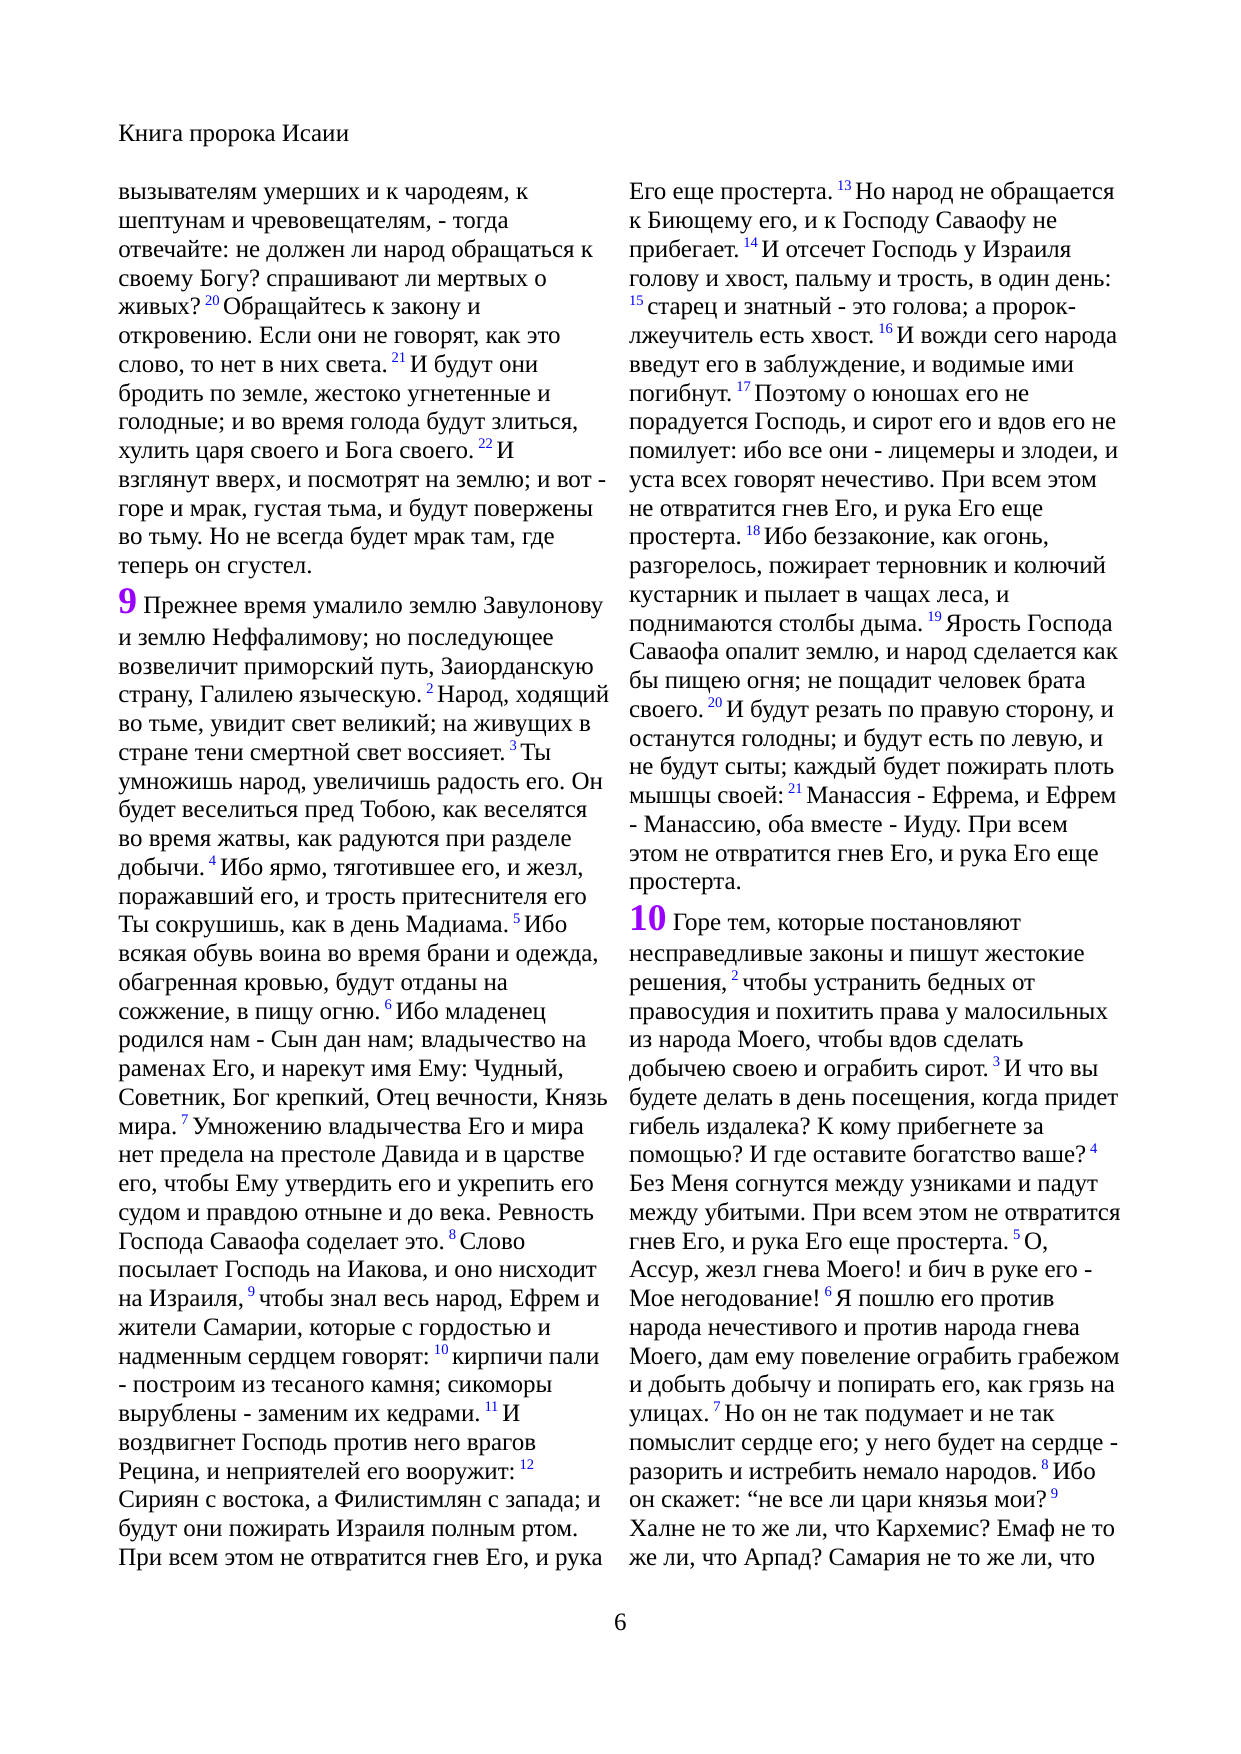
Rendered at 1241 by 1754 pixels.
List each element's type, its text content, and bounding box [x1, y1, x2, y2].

text Его еще простерта. 13 Но народ не обращается к Биющему его, и к Господу Саваофу не прибегает. 14 И отсечет Господь у Израиля голову и хвост, пальму и трость, в один день: 15 старец и знатный - это голова; а пророк-лжеучитель есть хвост. 16 И вожди сего народа введут его в заблуждение, и водимые ими погибнут. 17 Поэтому о юношах его не порадуется Господь, и сирот его и вдов его не помилует: ибо все они - лицемеры и злодеи, и уста всех говорят нечестиво. При всем этом не отвратится гнев Его, и рука Его еще простерта. 18 Ибо беззаконие, как огонь, разгорелось, пожирает терновник и колючий кустарник и пылает в чащах леса, и поднимаются столбы дыма. 19 Ярость Господа Саваофа опалит землю, и народ сделается как бы пищею огня; не пощадит человек брата своего. 20 И будут резать по правую сторону, и останутся голодны; и будут есть по левую, и не будут сыты; каждый будет пожирать плоть мышцы своей: 21 Манассия - Ефрема, и Ефрем - Манассию, оба вместе - Иуду. При всем этом не отвратится гнев Его, и рука Его еще простерта. [629, 176, 1122, 895]
text вызывателям умерших и к чародеям, к шептунам и чревовещателям, - тогда отвечайте: не должен ли народ обращаться к своему Богу? спрашивают ли мертвых о живых? 20 Обращайтесь к закону и откровению. Если они не говорят, как это слово, то нет в них света. 21 И будут они бродить по земле, жестоко угнетенные и голодные; и во время голода будут злиться, хулить царя своего и Бога своего. 22 И взглянут вверх, и посмотрят на землю; и вот - горе и мрак, густая тьма, и будут повержены во тьму. Но не всегда будет мрак там, где теперь он сгустел. [118, 176, 611, 579]
text 9 Прежнее время умалило землю Завулонову и землю Неффалимову; но последующее возвеличит приморский путь, Заиорданскую страну, Галилею языческую. 2 Народ, ходящий во тьме, увидит свет великий; на живущих в стране тени смертной свет воссияет. 3 Ты умножишь народ, увеличишь радость его. Он будет веселиться пред Тобою, как веселятся во время жатвы, как радуются при разделе добычи. 4 Ибо ярмо, тяготившее его, и жезл, поражавший его, и трость притеснителя его Ты сокрушишь, как в день Мадиама. 5 Ибо всякая обувь воина во время брани и одежда, обагренная кровью, будут отданы на сожжение, в пищу огню. 6 Ибо младенец родился нам - Сын дан нам; владычество на раменах Его, и нарекут имя Ему: Чудный, Советник, Бог крепкий, Отец вечности, Князь мира. 7 Умножению владычества Его и мира нет предела на престоле Давида и в царстве его, чтобы Ему утвердить его и укрепить его судом и правдою отныне и до века. Ревность Господа Саваофа соделает это. 8 Слово посылает Господь на Иакова, и оно нисходит на Израиля, 9 чтобы знал весь народ, Ефрем и жители Самарии, которые с гордостью и надменным сердцем говорят: 10 кирпичи пали - построим из тесаного камня; сикоморы вырублены - заменим их кедрами. 11 И воздвигнет Господь против него врагов Рецина, и неприятелей его вооружит: 12 Сириян с востока, а Филистимлян с запада; и будут они пожирать Израиля полным ртом. При всем этом не отвратится гнев Его, и рука [118, 579, 611, 1571]
text 10 Горе тем, которые постановляют несправедливые законы и пишут жестокие решения, 2 чтобы устранить бедных от правосудия и похитить права у малосильных из народа Моего, чтобы вдов сделать добычею своею и ограбить сирот. 3 И что вы будете делать в день посещения, когда придет гибель издалека? К кому прибегнете за помощью? И где оставите богатство ваше? 4 Без Меня согнутся между узниками и падут между убитыми. При всем этом не отвратится гнев Его, и рука Его еще простерта. 5 О, Ассур, жезл гнева Моего! и бич в руке его - Мое негодование! 6 Я пошлю его против народа нечестивого и против народа гнева Моего, дам ему повеление ограбить грабежом и добыть добычу и попирать его, как грязь на улицах. 7 Но он не так подумает и не так помыслит сердце его; у него будет на сердце - разорить и истребить немало народов. 8 Ибо он скажет: “не все ли цари князья мои? 9 Халне не то же ли, что Кархемис? Емаф не то же ли, что Арпад? Самария не то же ли, что [629, 895, 1122, 1571]
